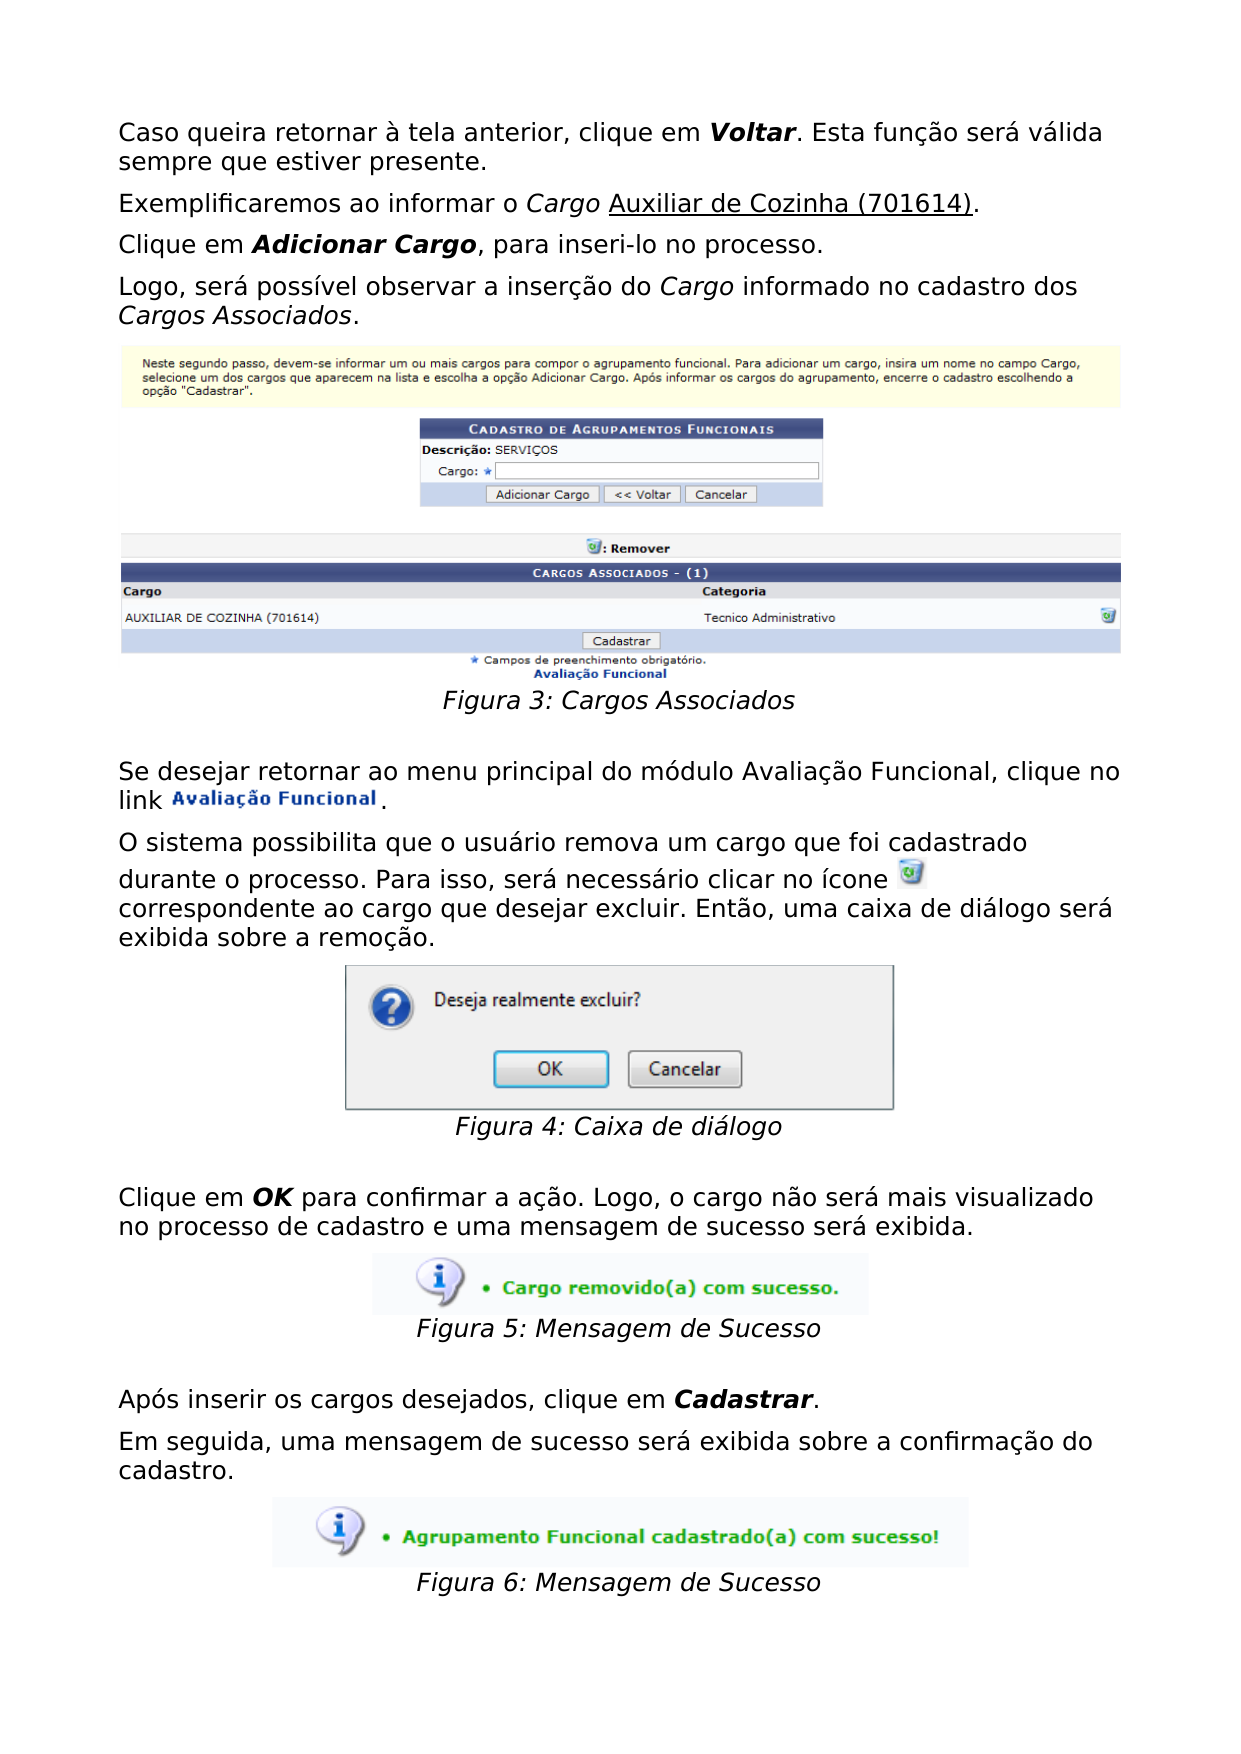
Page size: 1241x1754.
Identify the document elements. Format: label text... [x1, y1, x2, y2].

picture [271, 1497, 969, 1569]
text Figura 4: Caixa de diálogo [345, 1112, 895, 1141]
text Exemplificaremos ao informar o Cargo Auxiliar de Cozinha (701614). [118, 189, 1122, 218]
picture [897, 857, 929, 889]
text Após inserir os cargos desejados, clique em Cadastrar. [118, 1385, 1122, 1414]
picture [118, 343, 1123, 687]
text Logo, será possível observar a inserção do Cargo informado no cadastro dos Cargos Associados. [118, 272, 1122, 331]
text O sistema possibilita que o usuário remova um cargo que foi cadastrado durante o processo. Para isso, será necessário clicar no ícone correspondente ao cargo que desejar excluir. Então, uma caixa de diálogo será exibida sobre a remoção. [118, 828, 1122, 952]
picture [345, 965, 895, 1112]
text Clique em Adicionar Cargo, para inseri-lo no processo. [118, 231, 1122, 260]
text Figura 6: Mensagem de Sucesso [272, 1569, 968, 1597]
picture [170, 787, 380, 810]
text Figura 5: Mensagem de Sucesso [372, 1315, 868, 1344]
text Se desejar retornar ao menu principal do módulo Avaliação Funcional, clique no link . [118, 757, 1122, 815]
picture [371, 1253, 869, 1315]
text Caso queira retornar à tela anterior, clique em Voltar. Esta função será válida sempre que estiver presente. [118, 118, 1122, 176]
text Clique em OK para confirmar a ação. Logo, o cargo não será mais visualizado no processo de cadastro e uma mensagem de sucesso será exibida. [118, 1183, 1122, 1241]
text Em seguida, uma mensagem de sucesso será exibida sobre a confirmação do cadastro. [118, 1427, 1122, 1485]
text Figura 3: Cargos Associados [118, 687, 1122, 715]
